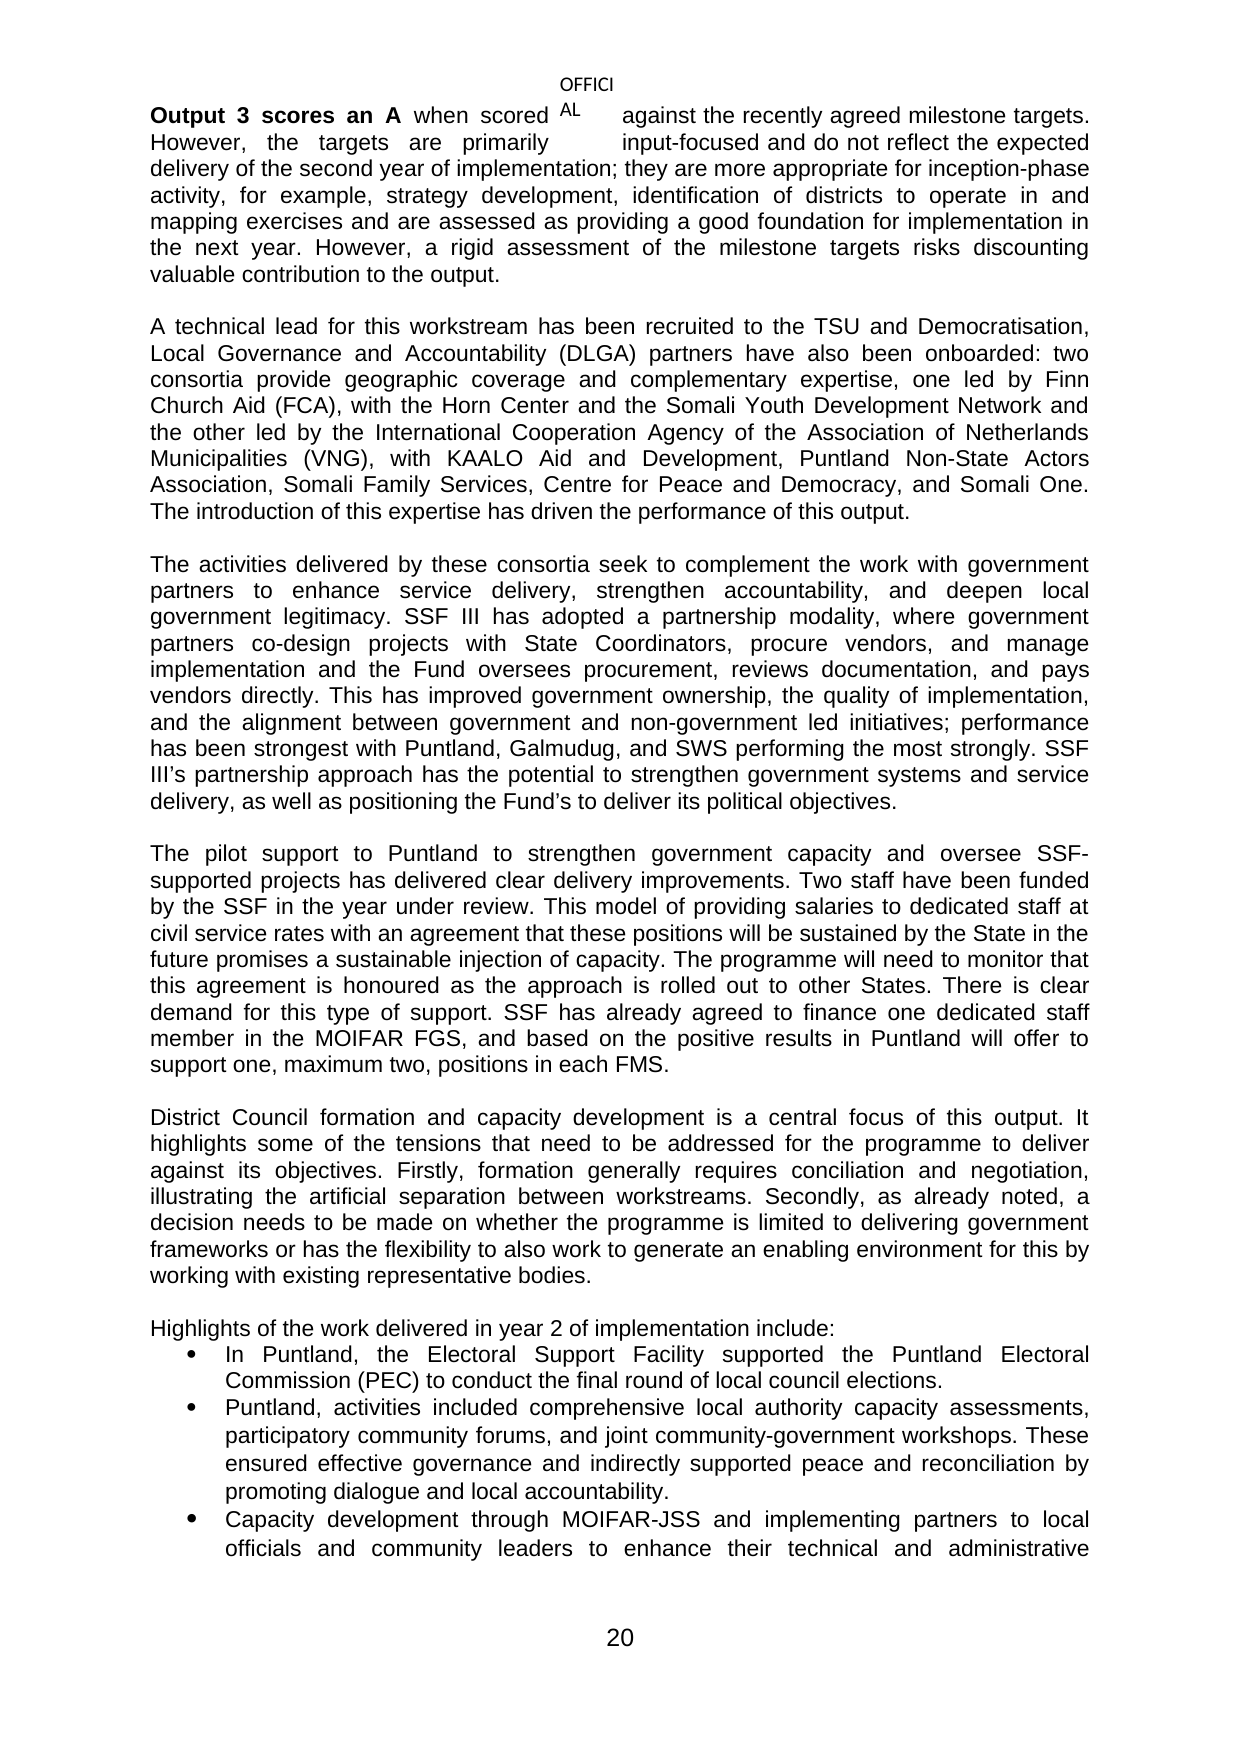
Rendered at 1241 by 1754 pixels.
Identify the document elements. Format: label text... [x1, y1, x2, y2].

text Highlights of the work delivered in year 2 of implementation include: [150, 1315, 1090, 1341]
text The activities delivered by these consortia seek to complement the work with government partners to enhance service delivery, strengthen accountability, and deepen local government legitimacy. SSF III has adopted a partnership modality, where government partners co-design projects with State Coordinators, procure vendors, and manage implementation and the Fund oversees procurement, reviews documentation, and pays vendors directly. This has improved government ownership, the quality of implementation, and the alignment between government and non-government led initiatives; performance has been strongest with Puntland, Galmudug, and SWS performing the most strongly. SSF III’s partnership approach has the potential to strengthen government systems and service delivery, as well as positioning the Fund’s to deliver its political objectives. [150, 551, 1090, 814]
text District Council formation and capacity development is a central focus of this output. It highlights some of the tensions that need to be addressed for the programme to deliver against its objectives. Firstly, formation generally requires conciliation and negotiation, illustrating the artificial separation between workstreams. Secondly, as already noted, a decision needs to be made on whether the programme is limited to delivering government frameworks or has the flexibility to also work to generate an enabling environment for this by working with existing representative bodies. [150, 1104, 1090, 1288]
list Capacity development through MOIFAR-JSS and implementing partners to local officials and community leaders to enhance their technical and administrative [187, 1506, 1090, 1561]
list Puntland, activities included comprehensive local authority capacity assessments, participatory community forums, and joint community-government workshops. These ensured effective governance and indirectly supported peace and reconciliation by promoting dialogue and local accountability. [187, 1394, 1090, 1504]
list In Puntland, the Electoral Support Facility supported the Puntland Electoral Commission (PEC) to conduct the final round of local council elections. [187, 1341, 1090, 1394]
text A technical lead for this workstream has been recruited to the TSU and Democratisation, Local Governance and Accountability (DLGA) partners have also been onboarded: two consortia provide geographic coverage and complementary expertise, one led by Finn Church Aid (FCA), with the Horn Center and the Somali Youth Development Network and the other led by the International Cooperation Agency of the Association of Netherlands Municipalities (VNG), with KAALO Aid and Development, Puntland Non-State Actors Association, Somali Family Services, Centre for Peace and Democracy, and Somali One. The introduction of this expertise has driven the performance of this output. [150, 313, 1090, 524]
text The pilot support to Puntland to strengthen government capacity and oversee SSF-supported projects has delivered clear delivery improvements. Two staff have been funded by the SSF in the year under review. This model of providing salaries to dedicated staff at civil service rates with an agreement that these positions will be sustained by the State in the future promises a sustainable injection of capacity. The programme will need to monitor that this agreement is honoured as the approach is rolled out to other States. There is clear demand for this type of support. SSF has already agreed to finance one dedicated staff member in the MOIFAR FGS, and based on the positive results in Puntland will offer to support one, maximum two, positions in each FMS. [150, 840, 1090, 1078]
text Output 3 scores an A when scored against the recently agreed milestone targets. However, the targets are primarily input-focused and do not reflect the expected delivery of the second year of implementation; they are more appropriate for inception-phase activity, for example, strategy development, identification of districts to operate in and mapping exercises and are assessed as providing a good foundation for implementation in the next year. However, a rigid assessment of the milestone targets risks discounting valuable contribution to the output. [150, 102, 1090, 287]
